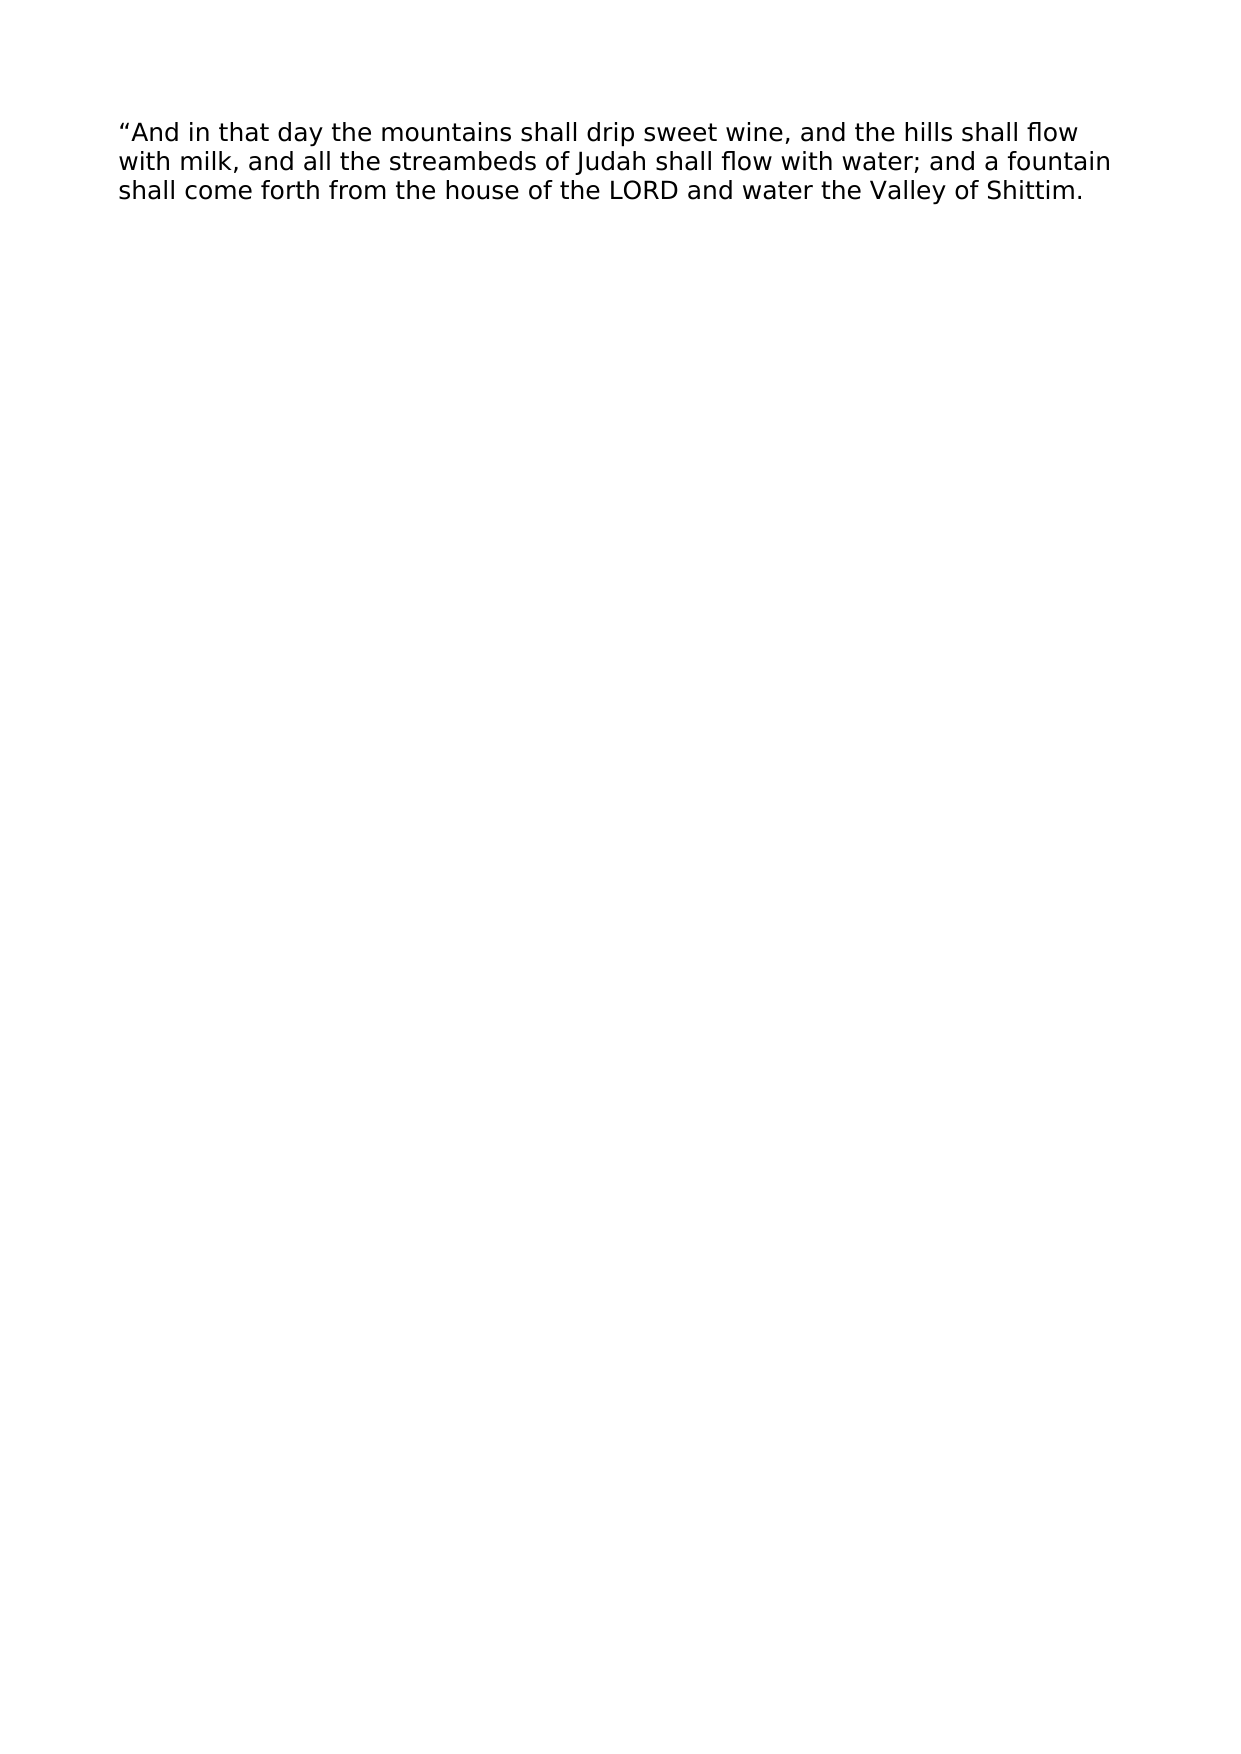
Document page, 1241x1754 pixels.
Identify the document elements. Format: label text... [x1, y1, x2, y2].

text “And in that day the mountains shall drip sweet wine, and the hills shall flow with milk, and all the streambeds of Judah shall flow with water; and a fountain shall come forth from the house of the LORD and water the Valley of Shittim. [118, 118, 1122, 206]
